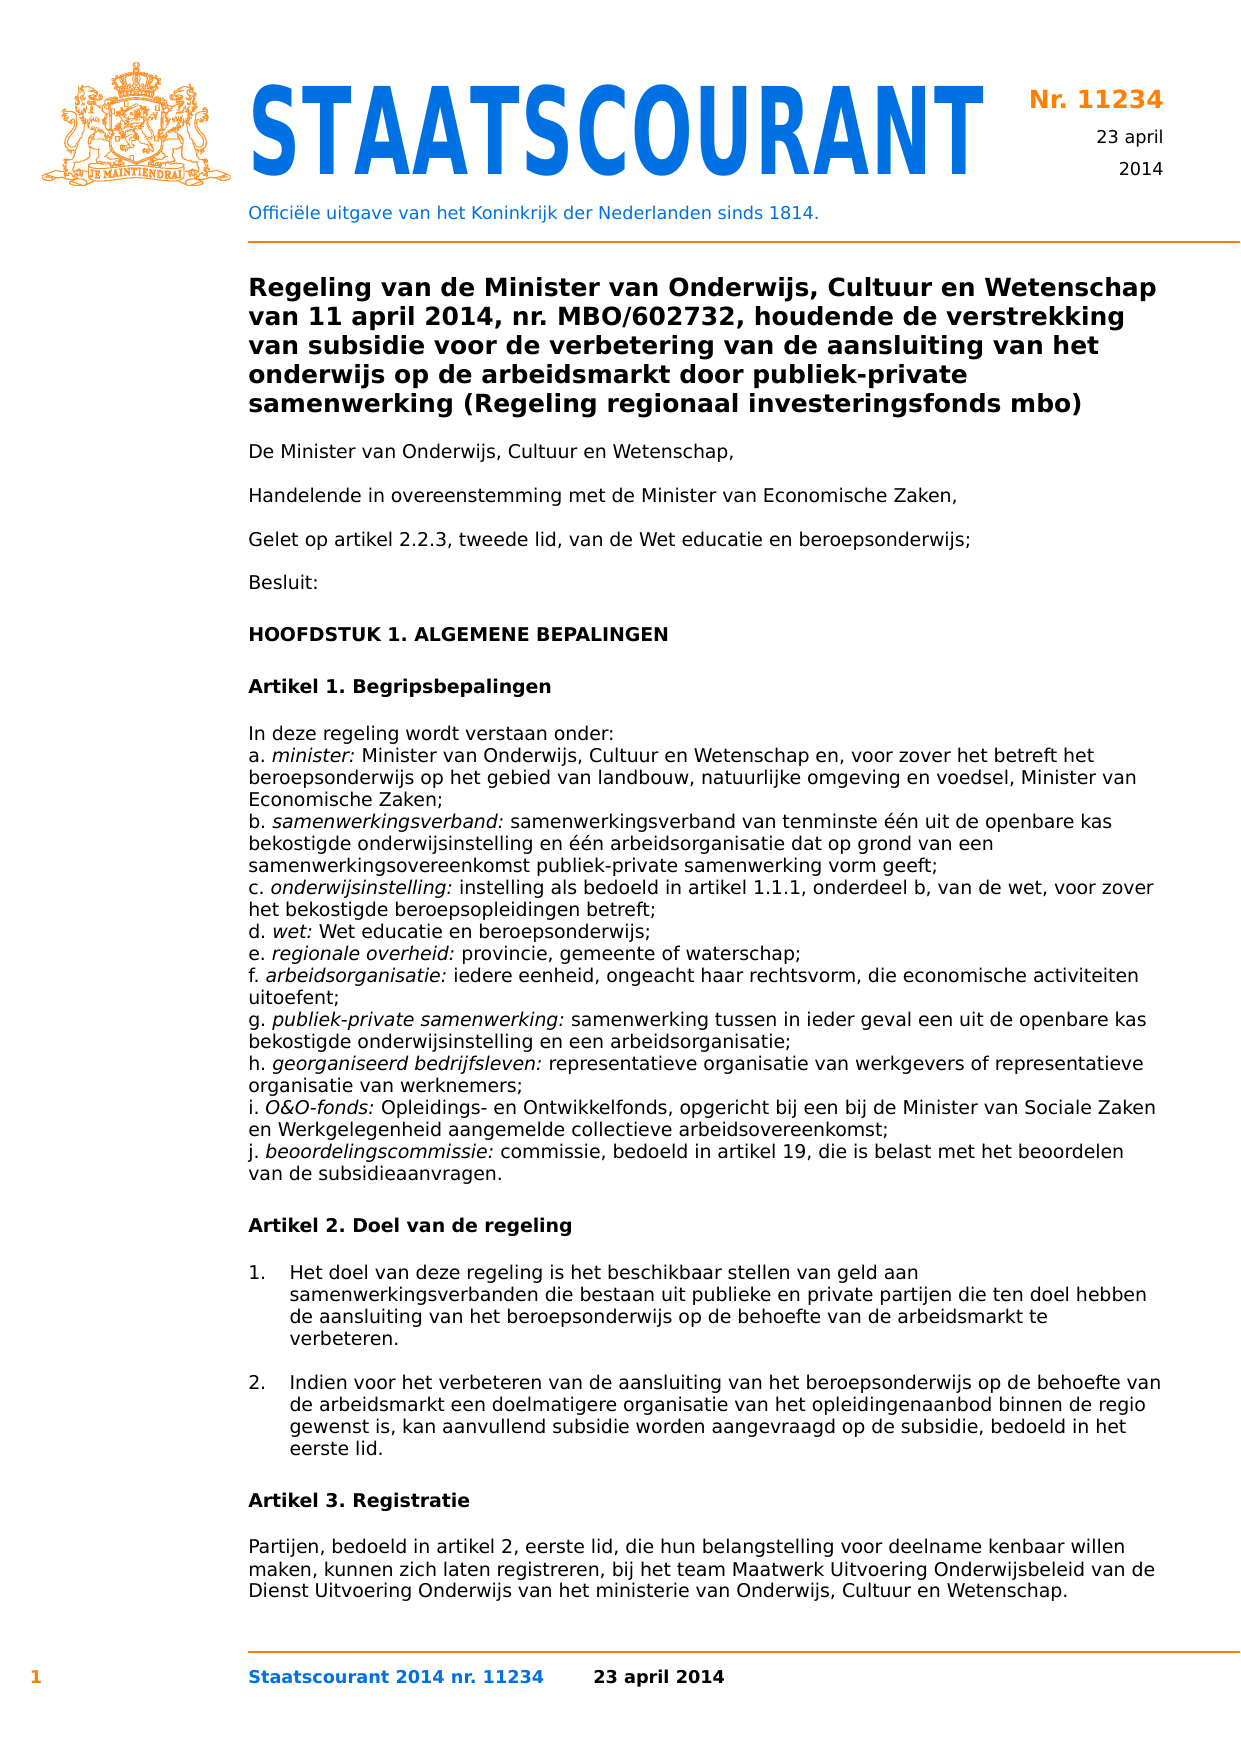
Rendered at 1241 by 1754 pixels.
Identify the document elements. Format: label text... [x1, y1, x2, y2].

table_cell 2014 [998, 153, 1240, 203]
text Handelende in overeenstemming met de Minister van Economische Zaken, [248, 484, 1163, 507]
table_cell 23 april [998, 121, 1240, 153]
text a. minister: Minister van Onderwijs, Cultuur en Wetenschap en, voor zover het betreft het beroepsonderwijs op het gebied van landbouw, natuurlijke omgeving en voedsel, Minister van Economische Zaken; [248, 745, 1163, 811]
subtitle Regeling van de Minister van Onderwijs, Cultuur en Wetenschap van 11 april 2014, nr. MBO/602732, houdende de verstrekking van subsidie voor de verbetering van de aansluiting van het onderwijs op de arbeidsmarkt door publiek-private samenwerking (Regeling regionaal investeringsfonds mbo) [248, 273, 1163, 419]
text d. wet: Wet educatie en beroepsonderwijs; [248, 921, 1163, 943]
subtitle HOOFDSTUK 1. ALGEMENE BEPALINGEN [248, 624, 1163, 646]
text 1. Het doel van deze regeling is het beschikbaar stellen van geld aan samenwerkingsverbanden die bestaan uit publieke en private partijen die ten doel hebben de aansluiting van het beroepsonderwijs op de behoefte van de arbeidsmarkt te verbeteren. [248, 1262, 1163, 1350]
text i. O&O-fonds: Opleidings- en Ontwikkelfonds, opgericht bij een bij de Minister van Sociale Zaken en Werkgelegenheid aangemelde collectieve arbeidsovereenkomst; [248, 1097, 1163, 1141]
subtitle Artikel 2. Doel van de regeling [248, 1215, 1163, 1237]
picture [41, 62, 231, 186]
text f. arbeidsorganisatie: iedere eenheid, ongeacht haar rechtsvorm, die economische activiteiten uitoefent; [248, 965, 1163, 1009]
text j. beoordelingscommissie: commissie, bedoeld in artikel 19, die is belast met het beoordelen van de subsidieaanvragen. [248, 1141, 1163, 1185]
table_header [25, 62, 248, 241]
text 2. Indien voor het verbeteren van de aansluiting van het beroepsonderwijs op de behoefte van de arbeidsmarkt een doelmatigere organisatie van het opleidingenaanbod binnen de regio gewenst is, kan aanvullend subsidie worden aangevraagd op de subsidie, bedoeld in het eerste lid. [248, 1372, 1163, 1459]
text In deze regeling wordt verstaan onder: [248, 723, 1163, 745]
text Partijen, bedoeld in artikel 2, eerste lid, die hun belangstelling voor deelname kenbaar willen maken, kunnen zich laten registreren, bij het team Maatwerk Uitvoering Onderwijsbeleid van de Dienst Uitvoering Onderwijs van het ministerie van Onderwijs, Cultuur en Wetenschap. [248, 1536, 1163, 1602]
table_cell Officiële uitgave van het Koninkrijk der Nederlanden sinds 1814. [248, 203, 1240, 241]
text e. regionale overheid: provincie, gemeente of waterschap; [248, 943, 1163, 965]
subtitle Artikel 3. Registratie [248, 1489, 1163, 1511]
text b. samenwerkingsverband: samenwerkingsverband van tenminste één uit de openbare kas bekostigde onderwijsinstelling en één arbeidsorganisatie dat op grond van een samenwerkingsovereenkomst publiek-private samenwerking vorm geeft; [248, 811, 1163, 877]
subtitle Artikel 1. Begripsbepalingen [248, 676, 1163, 698]
table_header STAATSCOURANT [248, 62, 998, 203]
text De Minister van Onderwijs, Cultuur en Wetenschap, [248, 441, 1163, 463]
text Besluit: [248, 572, 1163, 594]
text Gelet op artikel 2.2.3, tweede lid, van de Wet educatie en beroepsonderwijs; [248, 528, 1163, 550]
text h. georganiseerd bedrijfsleven: representatieve organisatie van werkgevers of representatieve organisatie van werknemers; [248, 1053, 1163, 1097]
table_header Nr. 11234 [998, 62, 1240, 121]
text c. onderwijsinstelling: instelling als bedoeld in artikel 1.1.1, onderdeel b, van de wet, voor zover het bekostigde beroepsopleidingen betreft; [248, 877, 1163, 921]
text g. publiek-private samenwerking: samenwerking tussen in ieder geval een uit de openbare kas bekostigde onderwijsinstelling en een arbeidsorganisatie; [248, 1009, 1163, 1053]
